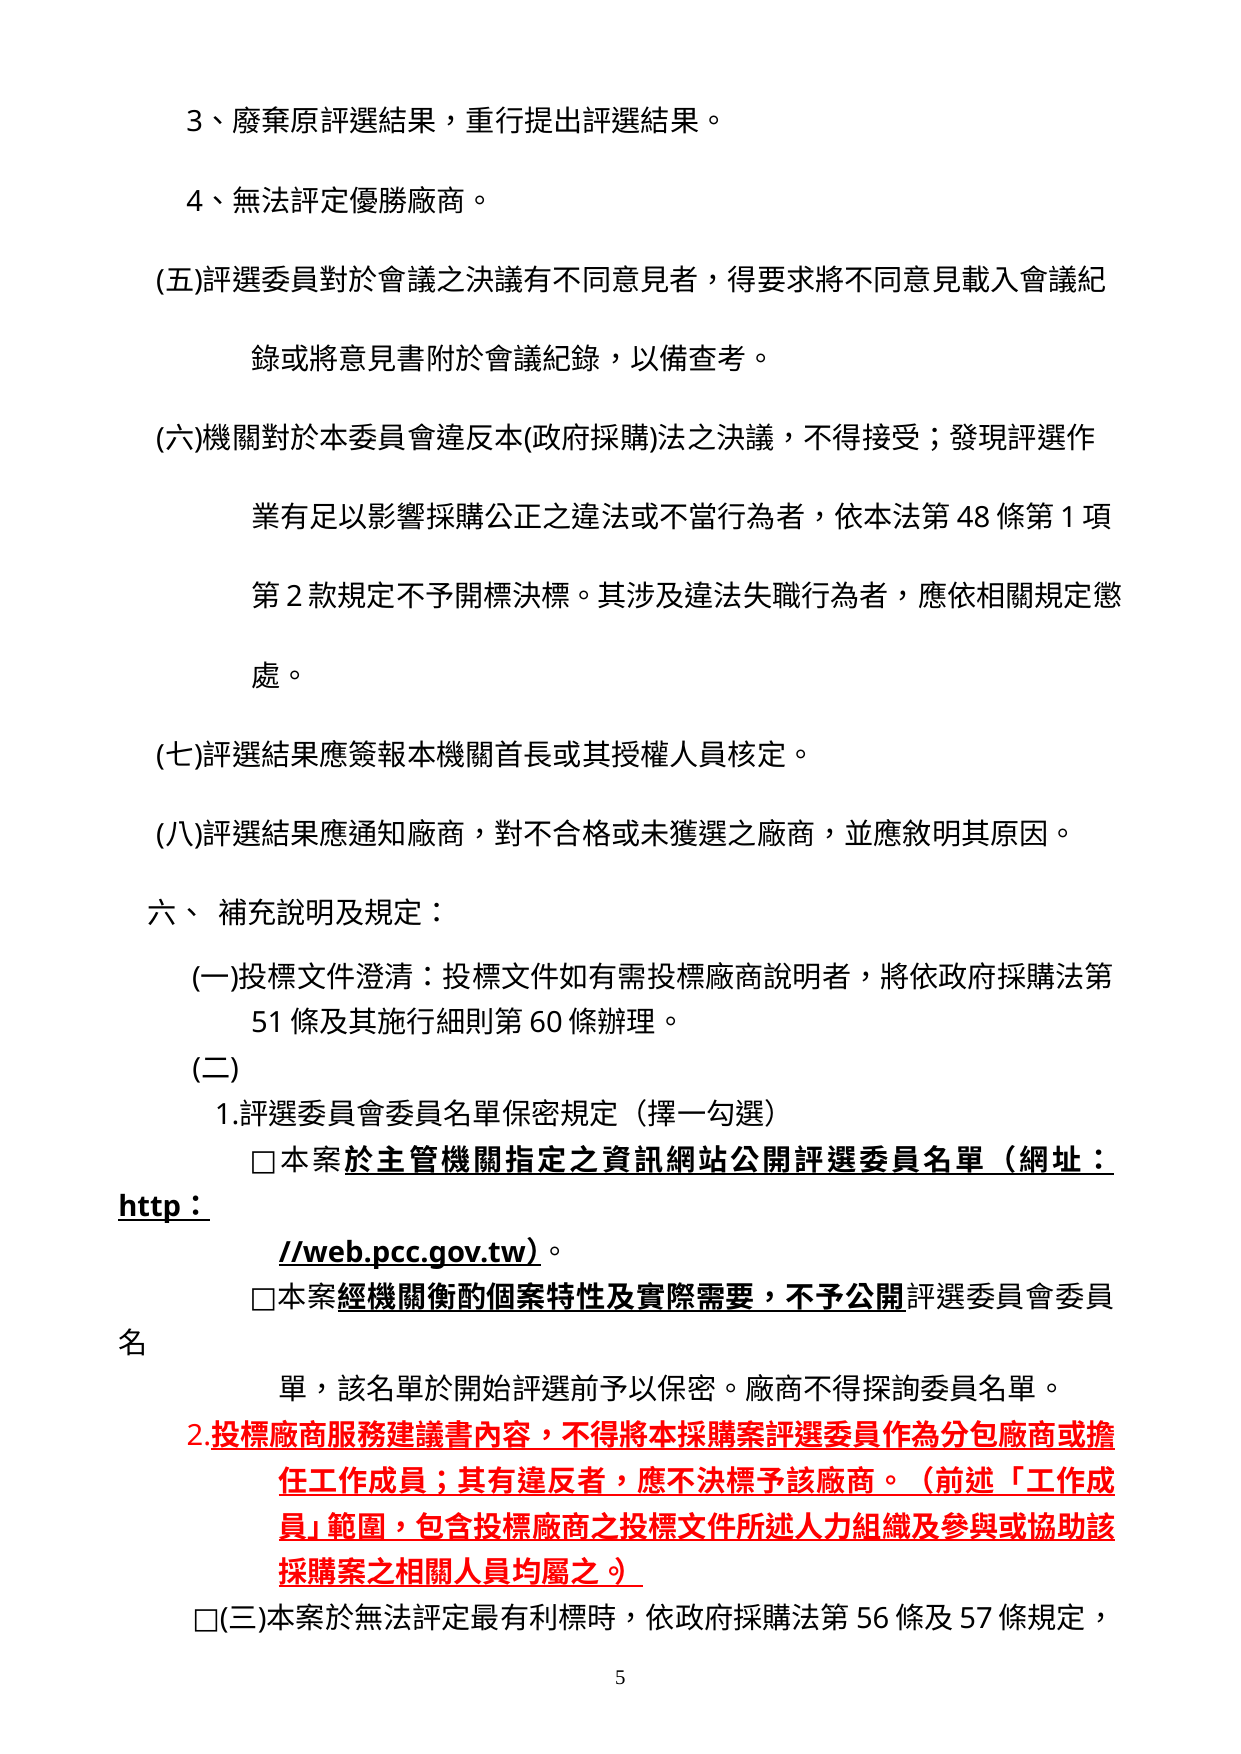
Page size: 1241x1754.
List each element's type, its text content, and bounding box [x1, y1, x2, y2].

text (八)評選結果應通知廠商，對不合格或未獲選之廠商，並應敘明其原因。 [118, 792, 1122, 871]
text □本案經機關衡酌個案特性及實際需要，不予公開評選委員會委員名 [118, 1271, 1115, 1363]
text 4、無法評定優勝廠商。 [118, 159, 1122, 238]
text (六)機關對於本委員會違反本(政府採購)法之決議，不得接受；發現評選作業有足以影響採購公正之違法或不當行為者，依本法第48條第1項第2款規定不予開標決標。其涉及違法失職行為者，應依相關規定懲處。 [118, 396, 1122, 713]
text (一)投標文件澄清：投標文件如有需投標廠商說明者，將依政府採購法第51條及其施行細則第60條辦理。 [192, 950, 1115, 1042]
text //web.pcc.gov.tw）。 [118, 1225, 1115, 1271]
text (二) [192, 1042, 1115, 1088]
text (五)評選委員對於會議之決議有不同意見者，得要求將不同意見載入會議紀錄或將意見書附於會議紀錄，以備查考。 [118, 238, 1122, 396]
list 補充說明及規定： [148, 871, 1122, 950]
text 單，該名單於開始評選前予以保密。廠商不得探詢委員名單。 [118, 1363, 1115, 1409]
text 2.投標廠商服務建議書內容，不得將本採購案評選委員作為分包廠商或擔任工作成員；其有違反者，應不決標予該廠商。（前述「工作成員」範圍，包含投標廠商之投標文件所述人力組織及參與或協助該採購案之相關人員均屬之。） [118, 1409, 1115, 1592]
text 3、廢棄原評選結果，重行提出評選結果。 [118, 79, 1122, 159]
text □(三)本案於無法評定最有利標時，依政府採購法第56條及57條規定， [192, 1592, 1115, 1638]
text 1.評選委員會委員名單保密規定（擇一勾選） [192, 1088, 1115, 1134]
text □本案於主管機關指定之資訊網站公開評選委員名單（網址：http： [118, 1134, 1115, 1225]
text (七)評選結果應簽報本機關首長或其授權人員核定。 [118, 713, 1122, 792]
